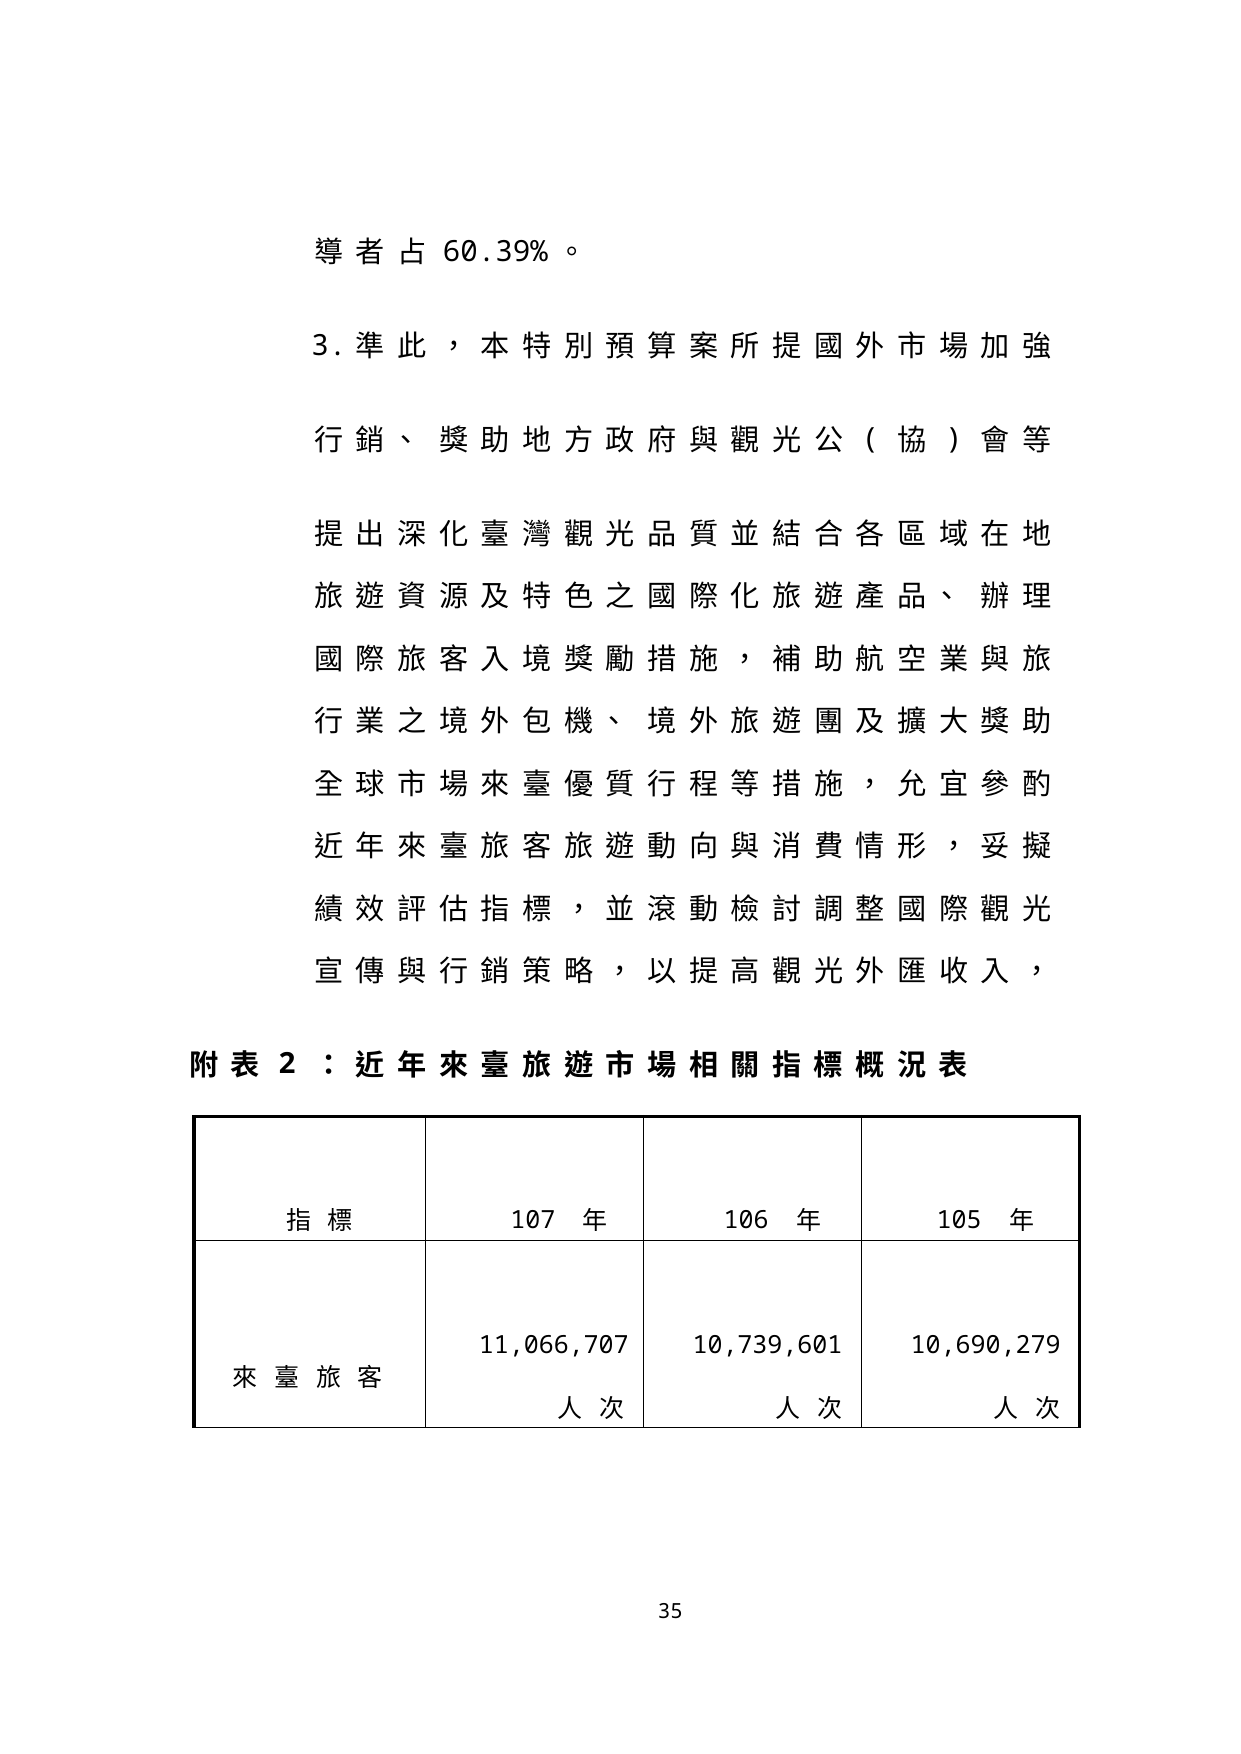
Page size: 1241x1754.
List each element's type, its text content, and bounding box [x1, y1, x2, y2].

text 2.來臺旅客消費動向：據觀光局調查來臺旅客消費動向，107年來臺旅客平均停留6.46夜，平均每人每日消費191.70美元，觀光外匯收入137.05億美元，來臺旅客平均每人消費1,238美元，均較106年增加，旅客來臺重遊比率41.05%(詳附表2)，受訪旅客來臺前曾看過臺灣宣傳廣告或旅遊報導者占60.39%。 [271, 177, 1058, 302]
text 3.準此，本特別預算案所提國外市場加強行銷、獎助地方政府與觀光公(協)會等提出深化臺灣觀光品質並結合各區域在地旅遊資源及特色之國際化旅遊產品、辦理國際旅客入境獎勵措施，補助航空業與旅行業之境外包機、境外旅遊團及擴大獎助全球市場來臺優質行程等措施，允宜參酌近年來臺旅客旅遊動向與消費情形，妥擬績效評估指標，並滾動檢討調整國際觀光宣傳與行銷策略，以提高觀光外匯收入，並帶動國內觀光相關產業發展。 [271, 302, 1058, 990]
table_header 指標 [196, 1118, 425, 1240]
table_cell 10,739,601人次 [644, 1241, 861, 1427]
table_header 107年 [426, 1118, 643, 1240]
table_cell 11,066,707人次 [426, 1241, 643, 1427]
table_cell 10,690,279人次 [862, 1241, 1078, 1427]
table_header 105年 [862, 1118, 1078, 1240]
text 附表2：近年來臺旅遊市場相關指標概況表 [183, 990, 1058, 1115]
table_header 106年 [644, 1118, 861, 1240]
table_cell 來臺旅客人次 [196, 1241, 425, 1427]
